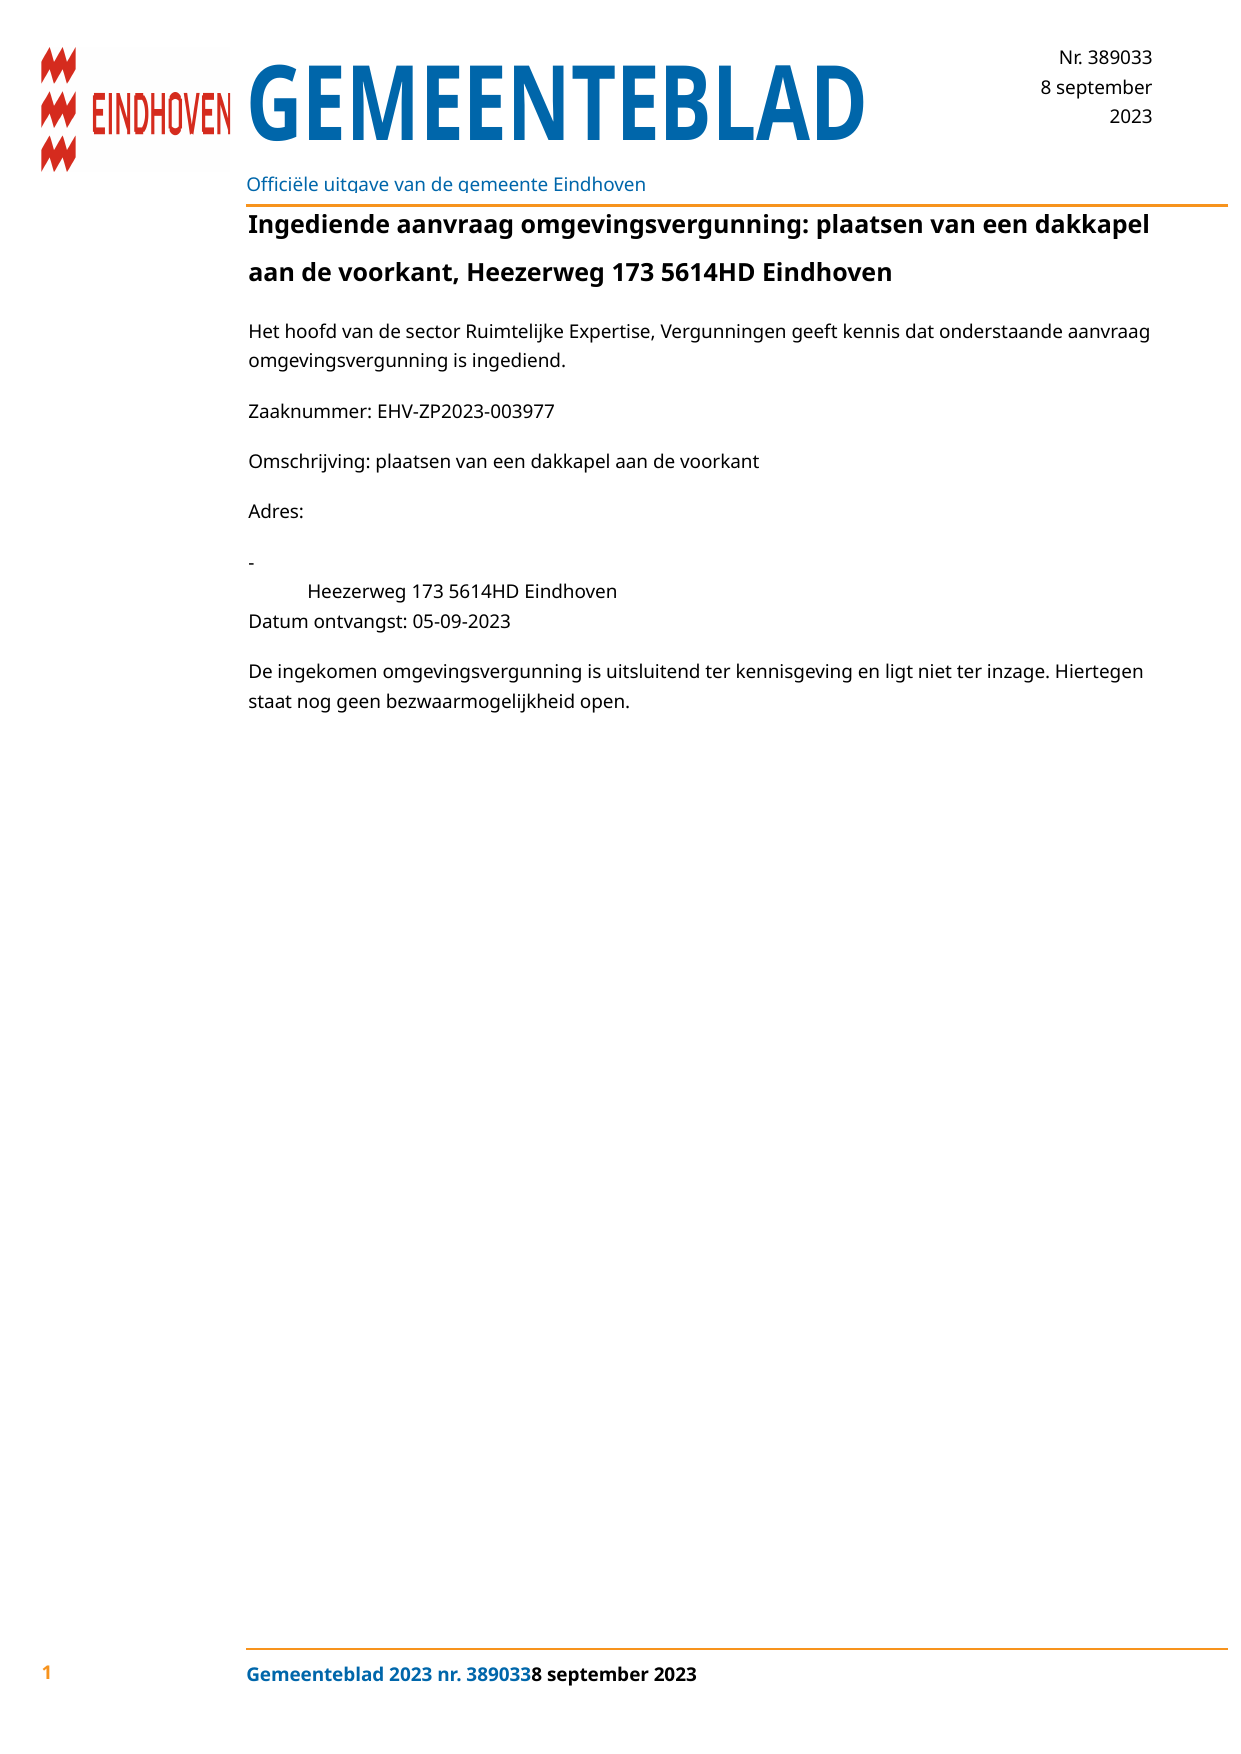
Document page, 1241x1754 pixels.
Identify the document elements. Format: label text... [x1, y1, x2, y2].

text Zaaknummer: EHV-ZP2023-003977 [248, 398, 1152, 424]
text Ingediende aanvraag omgevingsvergunning: plaatsen van een dakkapel aan de voorkant, Heezerweg 173 5614HD Eindhoven [248, 207, 1152, 288]
text De ingekomen omgevingsvergunning is uitsluitend ter kennisgeving en ligt niet ter inzage. Hiertegen staat nog geen bezwaarmogelijkheid open. [248, 659, 1152, 714]
list Heezerweg 173 5614HD Eindhoven [248, 579, 1152, 604]
text Datum ontvangst: 05-09-2023 [248, 608, 1152, 634]
text Adres: [248, 499, 1152, 524]
text Het hoofd van de sector Ruimtelijke Expertise, Vergunningen geeft kennis dat onderstaande aanvraag omgevingsvergunning is ingediend. [248, 318, 1152, 373]
picture [41, 47, 231, 172]
text Omschrijving: plaatsen van een dakkapel aan de voorkant [248, 448, 1152, 474]
